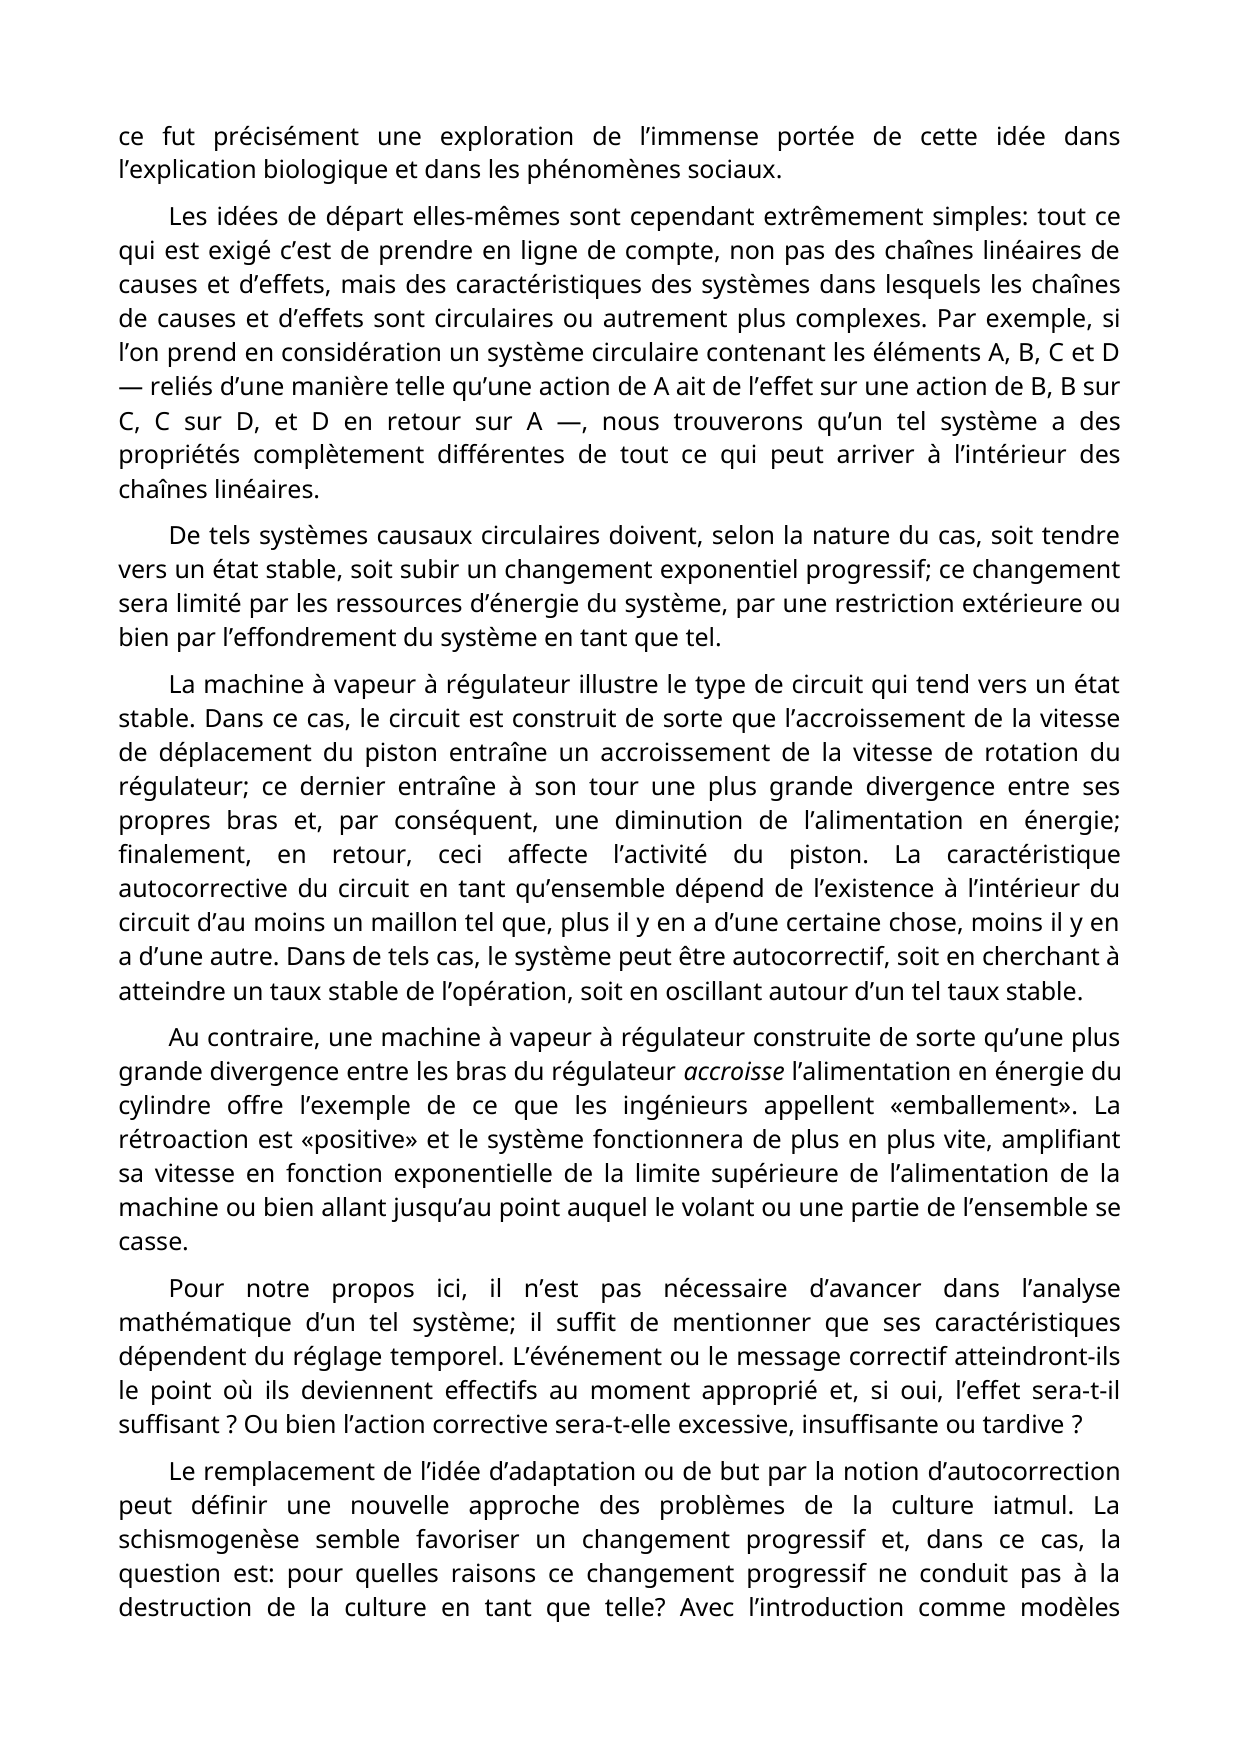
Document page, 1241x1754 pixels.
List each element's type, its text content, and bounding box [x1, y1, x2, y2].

text La machine à vapeur à régulateur illustre le type de circuit qui tend vers un état stable. Dans ce cas, le circuit est construit de sorte que l’accroissement de la vitesse de déplacement du piston entraîne un accroissement de la vitesse de rotation du régulateur; ce dernier entraîne à son tour une plus grande divergence entre ses propres bras et, par conséquent, une diminution de l’alimentation en énergie; finalement, en retour, ceci affecte l’activité du piston. La caractéristique autocorrective du circuit en tant qu’ensemble dépend de l’existence à l’intérieur du circuit d’au moins un maillon tel que, plus il y en a d’une certaine chose, moins il y en a d’une autre. Dans de tels cas, le système peut être autocorrectif, soit en cherchant à atteindre un taux stable de l’opération, soit en oscillant autour d’un tel taux stable. [118, 667, 1122, 1007]
text Les idées de départ elles-mêmes sont cependant extrêmement simples: tout ce qui est exigé c’est de prendre en ligne de compte, non pas des chaînes linéaires de causes et d’effets, mais des caractéristiques des systèmes dans lesquels les chaînes de causes et d’effets sont circulaires ou autrement plus complexes. Par exemple, si l’on prend en considération un système circulaire contenant les éléments A, B, C et D — reliés d’une manière telle qu’une action de A ait de l’effet sur une action de B, B sur C, C sur D, et D en retour sur A —, nous trouverons qu’un tel système a des propriétés complètement différentes de tout ce qui peut arriver à l’intérieur des chaînes linéaires. [118, 199, 1122, 505]
text De tels systèmes causaux circulaires doivent, selon la nature du cas, soit tendre vers un état stable, soit subir un changement exponentiel progressif; ce changement sera limité par les ressources d’énergie du système, par une restriction extérieure ou bien par l’effondrement du système en tant que tel. [118, 518, 1122, 654]
text Le remplacement de l’idée d’adaptation ou de but par la notion d’autocorrection peut définir une nouvelle approche des problèmes de la culture iatmul. La schismogenèse semble favoriser un changement progressif et, dans ce cas, la question est: pour quelles raisons ce changement progressif ne conduit pas à la destruction de la culture en tant que telle? Avec l’introduction comme modèles [118, 1453, 1122, 1624]
text ce fut précisément une exploration de l’immense portée de cette idée dans l’explication biologique et dans les phénomènes sociaux. [118, 118, 1122, 186]
text Au contraire, une machine à vapeur à régulateur construite de sorte qu’une plus grande divergence entre les bras du régulateur accroisse l’alimentation en énergie du cylindre offre l’exemple de ce que les ingénieurs appellent «emballement». La rétroaction est «positive» et le système fonctionnera de plus en plus vite, amplifiant sa vitesse en fonction exponentielle de la limite supérieure de l’alimentation de la machine ou bien allant jusqu’au point auquel le volant ou une partie de l’ensemble se casse. [118, 1020, 1122, 1258]
text Pour notre propos ici, il n’est pas nécessaire d’avancer dans l’analyse mathématique d’un tel système; il suffit de mentionner que ses caractéristiques dépendent du réglage temporel. L’événement ou le message correctif atteindront-ils le point où ils deviennent effectifs au moment approprié et, si oui, l’effet sera-t-il suffisant ? Ou bien l’action corrective sera-t-elle excessive, insuffisante ou tardive ? [118, 1271, 1122, 1441]
